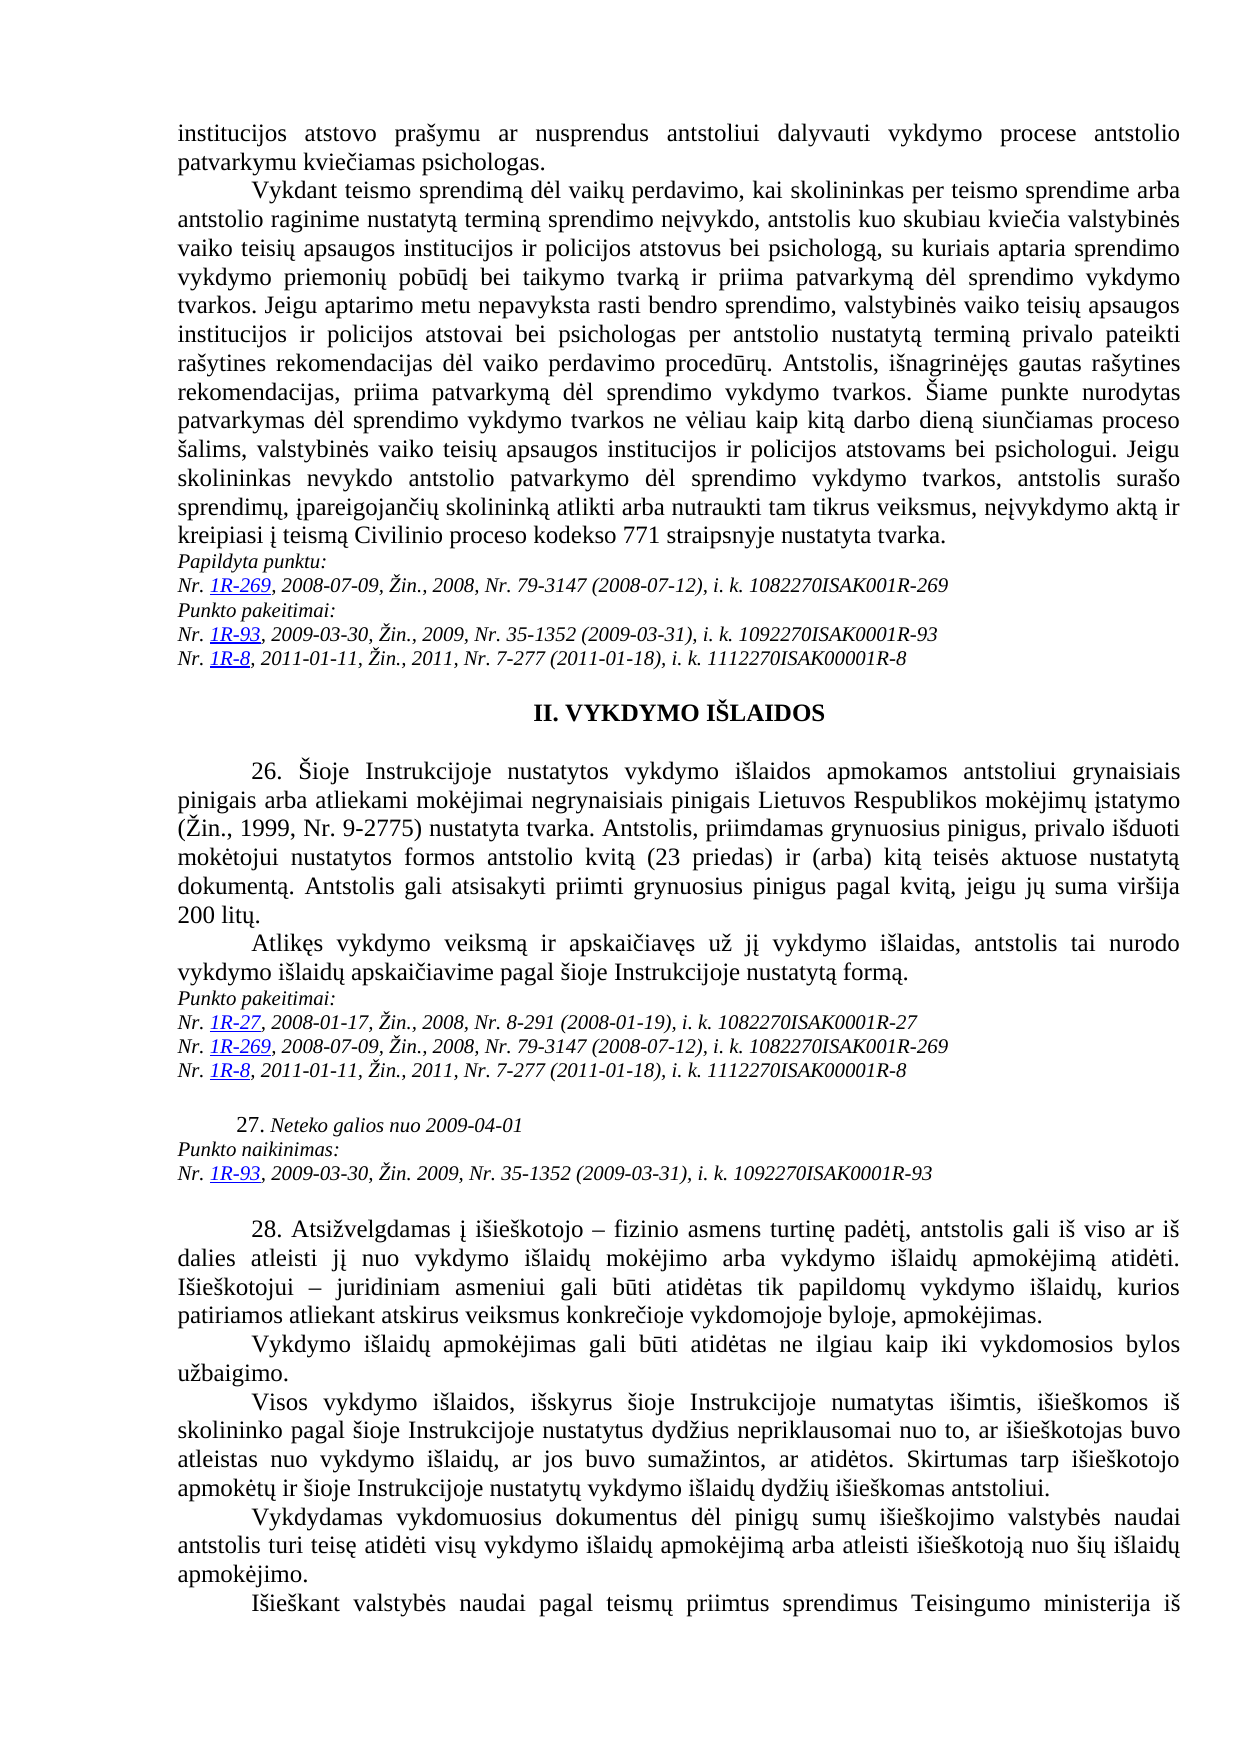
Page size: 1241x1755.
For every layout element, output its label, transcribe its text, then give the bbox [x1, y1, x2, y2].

text 27. Neteko galios nuo 2009-04-01 [177, 1111, 1181, 1137]
text II. VYKDYMO IŠLAIDOS [177, 698, 1181, 727]
text Nr. 1R-27, 2008-01-17, Žin., 2008, Nr. 8-291 (2008-01-19), i. k. 1082270ISAK0001R-27 [177, 1010, 1181, 1034]
text Punkto pakeitimai: [177, 597, 1181, 622]
text Nr. 1R-93, 2009-03-30, Žin., 2009, Nr. 35-1352 (2009-03-31), i. k. 1092270ISAK0001R-93 [177, 622, 1181, 646]
text Punkto naikinimas: [177, 1137, 1181, 1161]
text Nr. 1R-8, 2011-01-11, Žin., 2011, Nr. 7-277 (2011-01-18), i. k. 1112270ISAK00001R-8 [177, 646, 1181, 670]
text Nr. 1R-93, 2009-03-30, Žin. 2009, Nr. 35-1352 (2009-03-31), i. k. 1092270ISAK0001R-93 [177, 1161, 1181, 1185]
text Vykdymo išlaidų apmokėjimas gali būti atidėtas ne ilgiau kaip iki vykdomosios bylos užbaigimo. [177, 1329, 1181, 1387]
text Nr. 1R-269, 2008-07-09, Žin., 2008, Nr. 79-3147 (2008-07-12), i. k. 1082270ISAK001R-269 [177, 1034, 1181, 1058]
text Nr. 1R-8, 2011-01-11, Žin., 2011, Nr. 7-277 (2011-01-18), i. k. 1112270ISAK00001R-8 [177, 1058, 1181, 1082]
text Vykdydamas vykdomuosius dokumentus dėl pinigų sumų išieškojimo valstybės naudai antstolis turi teisę atidėti visų vykdymo išlaidų apmokėjimą arba atleisti išieškotoją nuo šių išlaidų apmokėjimo. [177, 1502, 1181, 1588]
text Išieškant valstybės naudai pagal teismų priimtus sprendimus Teisingumo ministerija iš [177, 1588, 1181, 1617]
text Punkto pakeitimai: [177, 986, 1181, 1010]
text 26. Šioje Instrukcijoje nustatytos vykdymo išlaidos apmokamos antstoliui grynaisiais pinigais arba atliekami mokėjimai negrynaisiais pinigais Lietuvos Respublikos mokėjimų įstatymo (Žin., 1999, Nr. 9-2775) nustatyta tvarka. Antstolis, priimdamas grynuosius pinigus, privalo išduoti mokėtojui nustatytos formos antstolio kvitą (23 priedas) ir (arba) kitą teisės aktuose nustatytą dokumentą. Antstolis gali atsisakyti priimti grynuosius pinigus pagal kvitą, jeigu jų suma viršija 200 litų. [177, 756, 1181, 928]
text institucijos atstovo prašymu ar nusprendus antstoliui dalyvauti vykdymo procese antstolio patvarkymu kviečiamas psichologas. [177, 118, 1181, 176]
text Vykdant teismo sprendimą dėl vaikų perdavimo, kai skolininkas per teismo sprendime arba antstolio raginime nustatytą terminą sprendimo neįvykdo, antstolis kuo skubiau kviečia valstybinės vaiko teisių apsaugos institucijos ir policijos atstovus bei psichologą, su kuriais aptaria sprendimo vykdymo priemonių pobūdį bei taikymo tvarką ir priima patvarkymą dėl sprendimo vykdymo tvarkos. Jeigu aptarimo metu nepavyksta rasti bendro sprendimo, valstybinės vaiko teisių apsaugos institucijos ir policijos atstovai bei psichologas per antstolio nustatytą terminą privalo pateikti rašytines rekomendacijas dėl vaiko perdavimo procedūrų. Antstolis, išnagrinėjęs gautas rašytines rekomendacijas, priima patvarkymą dėl sprendimo vykdymo tvarkos. Šiame punkte nurodytas patvarkymas dėl sprendimo vykdymo tvarkos ne vėliau kaip kitą darbo dieną siunčiamas proceso šalims, valstybinės vaiko teisių apsaugos institucijos ir policijos atstovams bei psichologui. Jeigu skolininkas nevykdo antstolio patvarkymo dėl sprendimo vykdymo tvarkos, antstolis surašo sprendimų, įpareigojančių skolininką atlikti arba nutraukti tam tikrus veiksmus, neįvykdymo aktą ir kreipiasi į teismą Civilinio proceso kodekso 771 straipsnyje nustatyta tvarka. [177, 176, 1181, 549]
text Atlikęs vykdymo veiksmą ir apskaičiavęs už jį vykdymo išlaidas, antstolis tai nurodo vykdymo išlaidų apskaičiavime pagal šioje Instrukcijoje nustatytą formą. [177, 928, 1181, 986]
text Visos vykdymo išlaidos, išskyrus šioje Instrukcijoje numatytas išimtis, išieškomos iš skolininko pagal šioje Instrukcijoje nustatytus dydžius nepriklausomai nuo to, ar išieškotojas buvo atleistas nuo vykdymo išlaidų, ar jos buvo sumažintos, ar atidėtos. Skirtumas tarp išieškotojo apmokėtų ir šioje Instrukcijoje nustatytų vykdymo išlaidų dydžių išieškomas antstoliui. [177, 1387, 1181, 1502]
text Papildyta punktu: [177, 549, 1181, 573]
text 28. Atsižvelgdamas į išieškotojo – fizinio asmens turtinę padėtį, antstolis gali iš viso ar iš dalies atleisti jį nuo vykdymo išlaidų mokėjimo arba vykdymo išlaidų apmokėjimą atidėti. Išieškotojui – juridiniam asmeniui gali būti atidėtas tik papildomų vykdymo išlaidų, kurios patiriamos atliekant atskirus veiksmus konkrečioje vykdomojoje byloje, apmokėjimas. [177, 1214, 1181, 1329]
text Nr. 1R-269, 2008-07-09, Žin., 2008, Nr. 79-3147 (2008-07-12), i. k. 1082270ISAK001R-269 [177, 573, 1181, 597]
